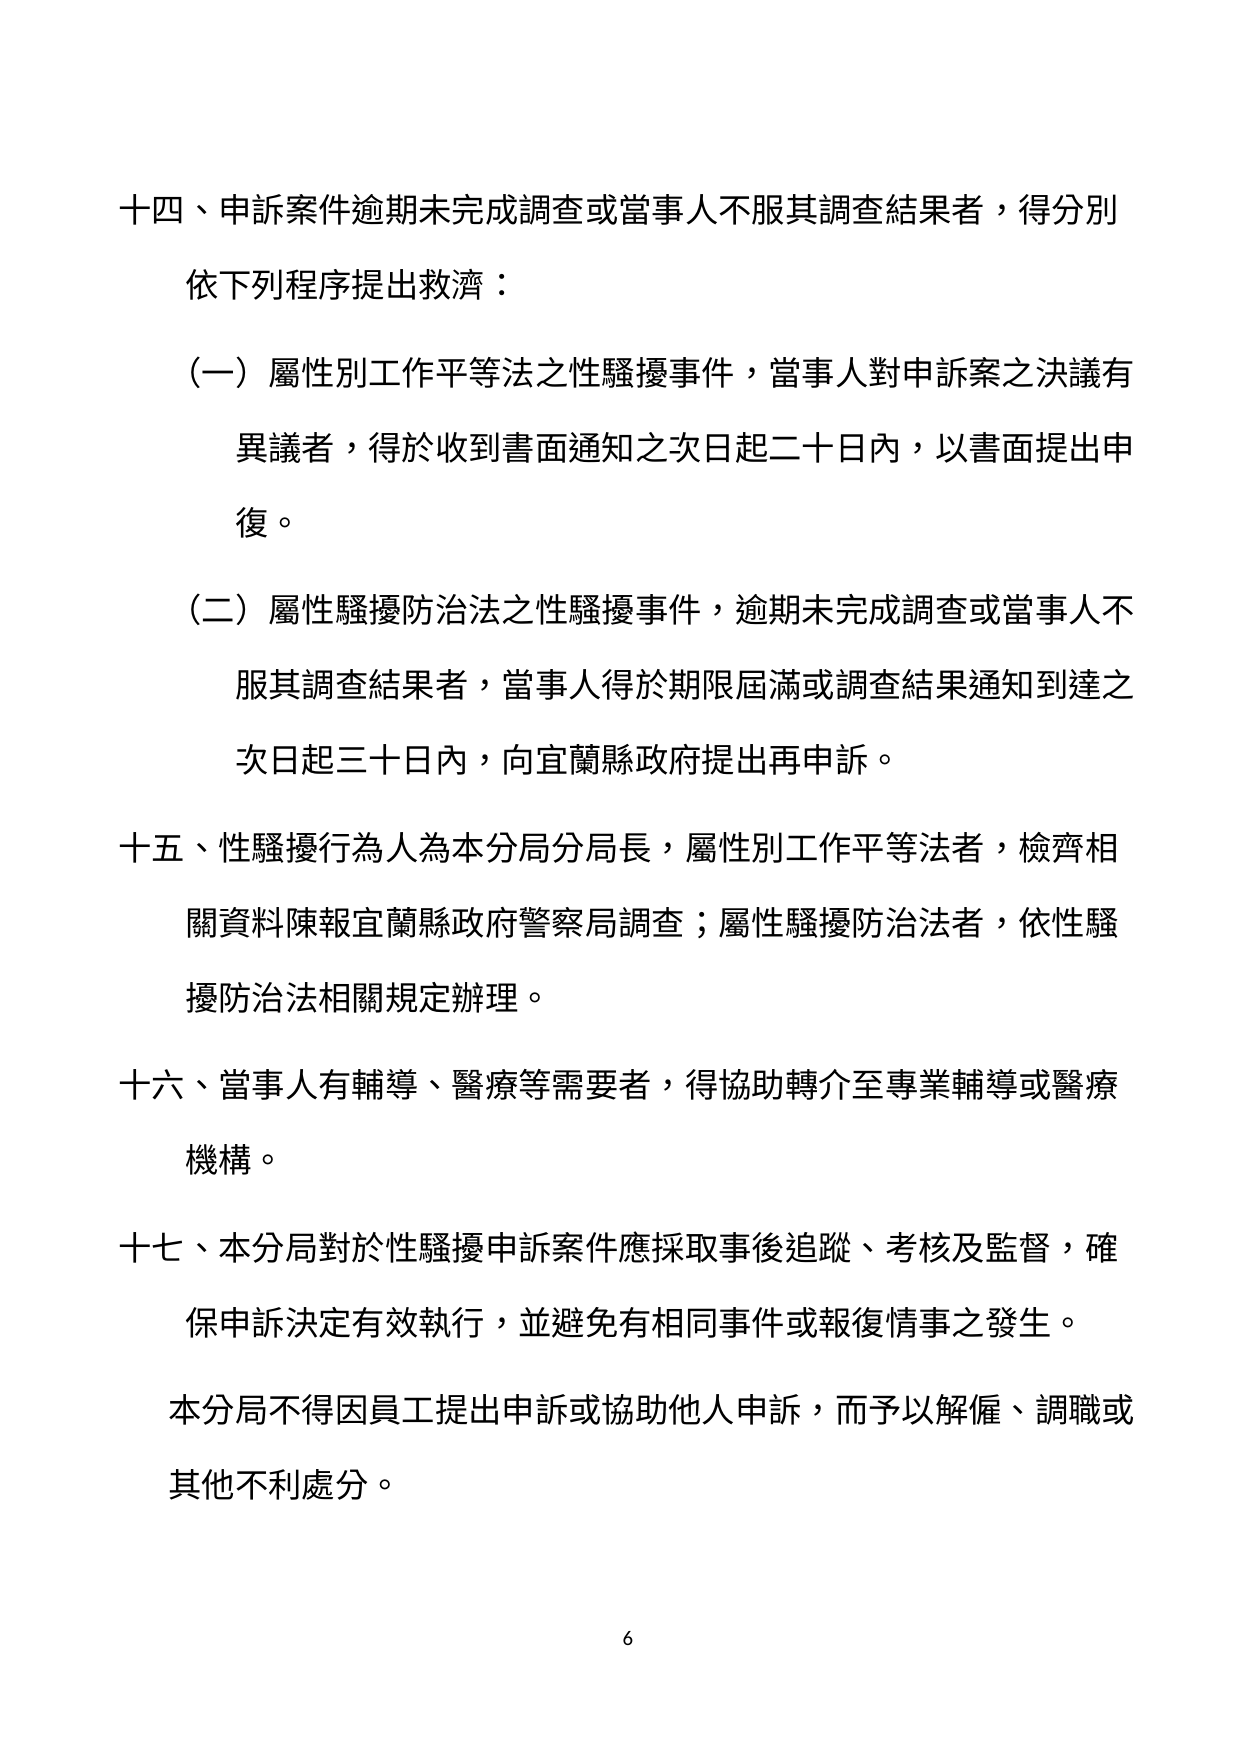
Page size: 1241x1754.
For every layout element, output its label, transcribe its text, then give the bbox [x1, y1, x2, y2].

text （一）屬性別工作平等法之性騷擾事件，當事人對申訴案之決議有異議者，得於收到書面通知之次日起二十日內，以書面提出申復。 [168, 327, 1137, 552]
text 十五、性騷擾行為人為本分局分局長，屬性別工作平等法者，檢齊相關資料陳報宜蘭縣政府警察局調查；屬性騷擾防治法者，依性騷擾防治法相關規定辦理。 [118, 802, 1137, 1027]
text 十七、本分局對於性騷擾申訴案件應採取事後追蹤、考核及監督，確保申訴決定有效執行，並避免有相同事件或報復情事之發生。 [118, 1202, 1137, 1352]
text 十四、申訴案件逾期未完成調查或當事人不服其調查結果者，得分別依下列程序提出救濟： [118, 164, 1137, 314]
text 本分局不得因員工提出申訴或協助他人申訴，而予以解僱、調職或其他不利處分。 [168, 1364, 1137, 1514]
text （二）屬性騷擾防治法之性騷擾事件，逾期未完成調查或當事人不服其調查結果者，當事人得於期限屆滿或調查結果通知到達之次日起三十日內，向宜蘭縣政府提出再申訴。 [168, 564, 1137, 789]
text 十六、當事人有輔導、醫療等需要者，得協助轉介至專業輔導或醫療機構。 [118, 1039, 1137, 1189]
